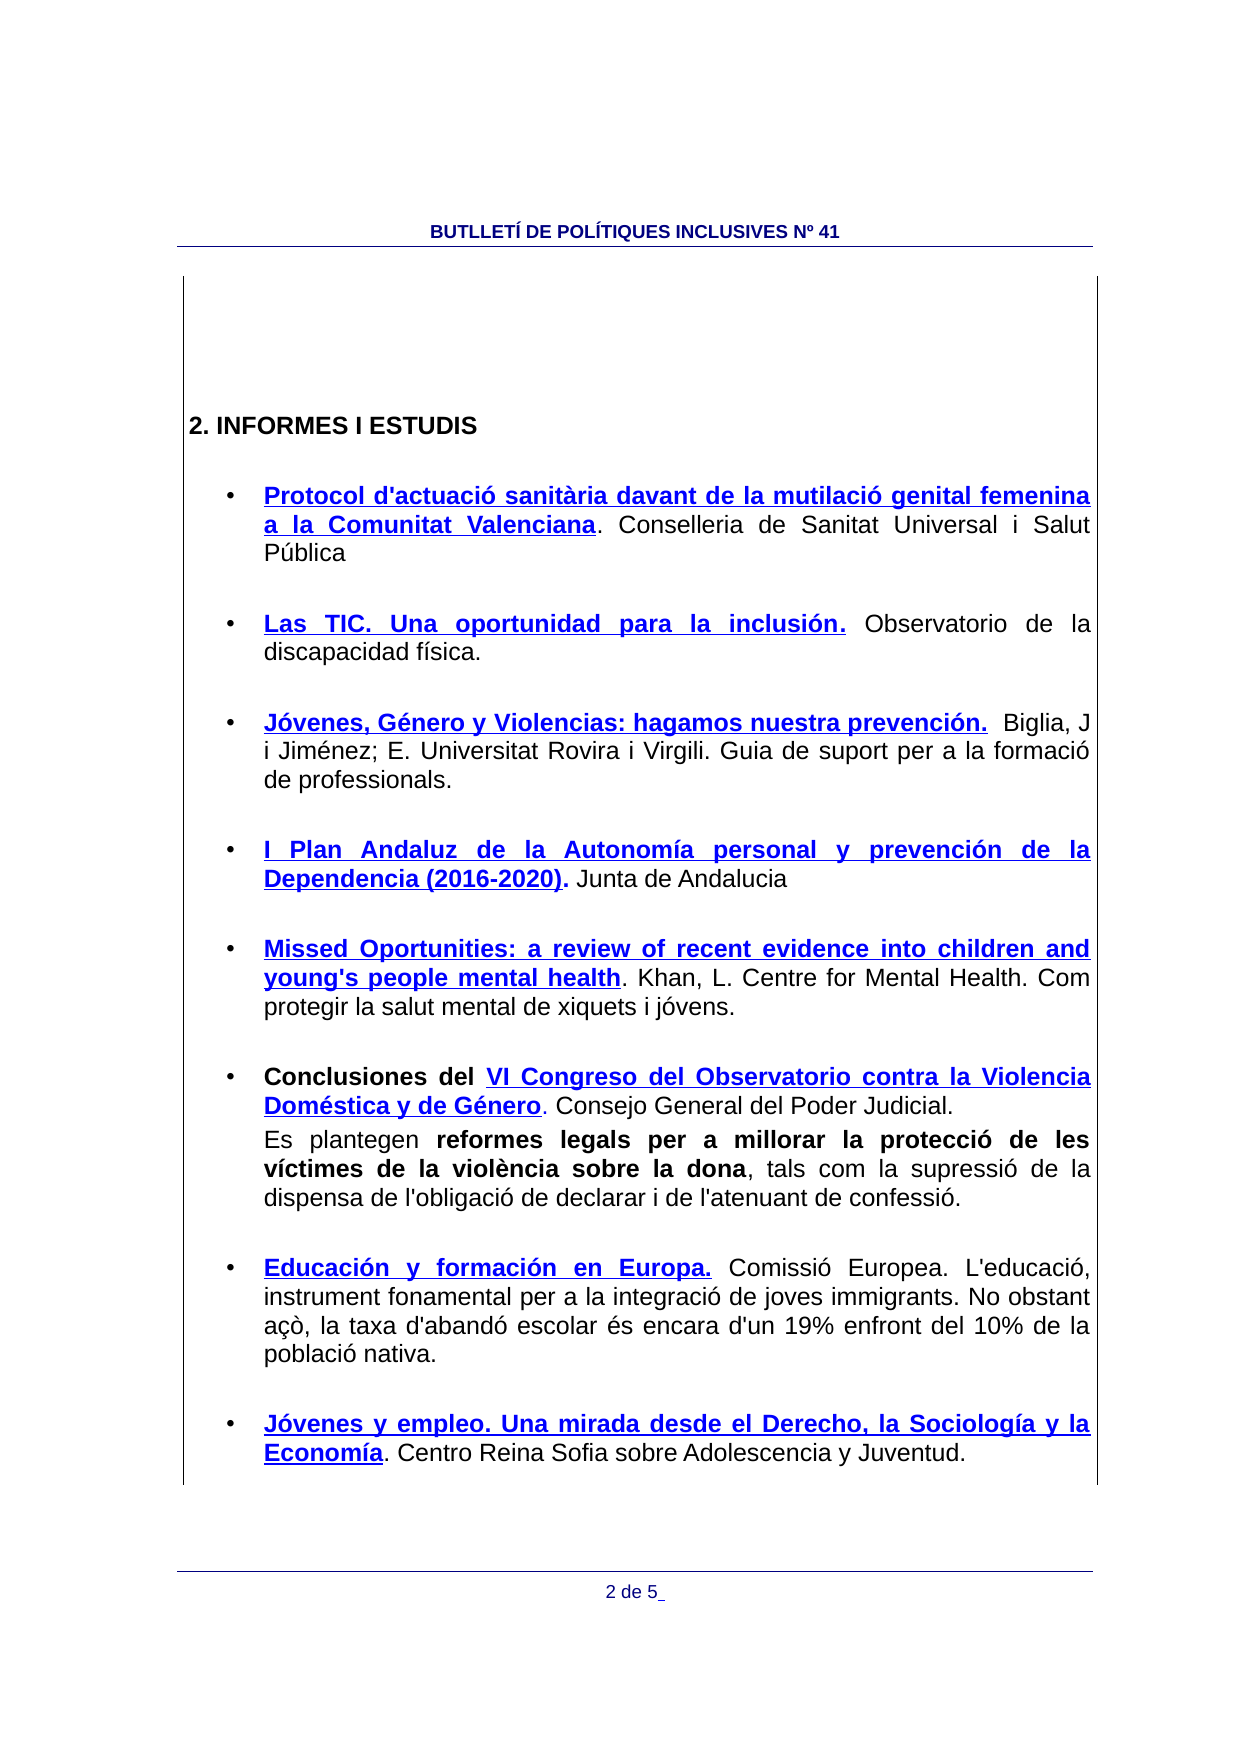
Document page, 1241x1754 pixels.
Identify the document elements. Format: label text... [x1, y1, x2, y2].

table_cell 1. INFORMACIÓ D'INTERÉS Jornada autonòmica: Un nou model de serveis socials a la Comunitat Valenciana. 18 de Novembre. Col·legi Oficial del Treball Social de València i Vicepresidència i Conselleria d'Igualtat i Polítiques Inclusives. Jornada internacional: “Tractats internacionals, estat social i comunitats autònomes”. 18 de Novembre. Universitat de València. Conselleria d'Educació, Investigació, Cultura i Esport. VI Congreso Autonómico sobre Alzheimer. CEAFA Confederación Española de Asociaciones de Familiares de personas con Alzheimer y otras demencias. Dissabte 19 de novembre. Campanya de conscienciació contra la violència de gènere “Erre que erre que erre. No pararem fins aconseguir la Igualtat.” Consell Escolar de la Comunitat Valenciana. Presentació: 23 de novembre. Congrés “Nous usos del temps per a la inclusió i la cohesió social.” Vicepresidència i Conselleria d'Igualtat i Polítiques Inclusives i Universitat Jaume I. Vila-real, 29 i 30 de novembre. Oberta inscripció gratuïta. I Congreso internacional “Innovación Social para el cambio, empleo e inclusión”. S'analitzarà l'aplicació de projectes innovadors per a afavorir la inserció sociolaboral de les persones més vulnerables. Ajuntament de València i Fundación Emplea. València, 30 de novembre al 2 de desembre. Inscripció oberta. 2. INFORMES I ESTUDIS Protocol d'actuació sanitària davant de la mutilació genital femenina a la Comunitat Valenciana. Conselleria de Sanitat Universal i Salut Pública Las TIC. Una oportunidad para la inclusión. Observatorio de la discapacidad física. Jóvenes, Género y Violencias: hagamos nuestra prevención. Biglia, J i Jiménez; E. Universitat Rovira i Virgili. Guia de suport per a la formació de professionals. I Plan Andaluz de la Autonomía personal y prevención de la Dependencia (2016-2020). Junta de Andalucia Missed Oportunities: a review of recent evidence into children and young's people mental health. Khan, L. Centre for Mental Health. Com protegir la salut mental de xiquets i jóvens. Conclusiones del VI Congreso del Observatorio contra la Violencia Doméstica y de Género. Consejo General del Poder Judicial. Es plantegen reformes legals per a millorar la protecció de les víctimes de la violència sobre la dona, tals com la supressió de la dispensa de l'obligació de declarar i de l'atenuant de confessió. Educación y formación en Europa. Comissió Europea. L'educació, instrument fonamental per a la integració de joves immigrants. No obstant açò, la taxa d'abandó escolar és encara d'un 19% enfront del 10% de la població nativa. Jóvenes y empleo. Una mirada desde el Derecho, la Sociología y la Economía. Centro Reina Sofia sobre Adolescencia y Juventud. L'envelliment i la malaltia en les persones amb discapacitat o dependència. DIXIT Centre de Documentació de Serveis Socials, Generalitat de Catalunya. Llistat de recursos i publicacions que proporcionen informació i elements de reflexió. 3. NORMATIVA EN MATÈRIA SOCIAL LLEI 9/2016, de 28 d’octubre, de la Generalitat, de Regulació dels Procediments d’Emergència Ciutadana en l’Administració de la Comunitat Valenciana (DOGV núm. 7911, de 7/11/2016). Es declaren d'emergència ciutadana una sèrie de procediments que es tramitaran amb caràcter d’urgència, reduint-se a la mitat els terminis màxims establerts per a resoldre i notificar. El silenci administratiu serà positiu en aquells procediments d'emergència ciutadana declarats en l'Annex que reconeguen un dret subjectiu per als seus sol·licitants DECRET 165/2016, de 4 de novembre, del Consell, pel qual es crea i regula la Xarxa d’Oficines de la Generalitat d’Assistència a les Víctimes del Delicte (DOGV núm. 7916, de 14/11/2016). ORDRE 24/2016, de 2 de novembre, de la Conselleria d'Economia Sostenible, Sectors Productius, Comerç i Treball, per la qual s'aproven les bases reguladores dels projectes T'Avalem en desplegament del programa mixt d'Ocupació-Formació Garantia Juvenil (DOGV núm. 7912, de 8/11/2016). Extracto de la Resolución de 20 de octubre de 2016, de la Dirección General de la Fundación EOI, por la que se aprueba la convocatoria para la concesión de subvenciones para la realización de contratos de jóvenes de más de dieciséis años y menores de treinta años, para empresas de cualquier sector, con el fin de que las personas jóvenes no ocupadas, ni integradas en los sistemas de educación o formación reglada puedan recibir una oferta de empleo, en el marco del Programa Operativo de Empleo Juvenil (BOE núm. 273, de 11/11/2016). 4. ESTADÍSTIQUES D'INTERÉS SOCIAL Bretxa salarial en la UE. Comissió Europea: El salari mitjà per hora de les dones a Europa és un 16,7 % inferior al dels homes. En el cas d'Espanya, la bretxa salarial és del 14,9% El sostre de cristall segueix existint: a pesar que hi ha més dones que homes amb títol universitari, menys del 5 % dels directius de les empreses de la UE són dones. Decil de salarios del empleo principal. Instituto Nacional de Estadística: Bretxa salarial de gènere a Espanya: el salari mitjà de les dones en 2015 va ser de 1.643,8 euros al mes, mentre que el dels homes va arribar als 2.122,5 euros. Una de les raons principals d'aquestes desigualtats en salari mitjà i distribució salarial entre homes i dones és que elles treballen a temps parcial, amb contractes temporals i en branques d'activitat menys remunerades en major proporció que els homes. Análisis EPA Tercer Trimestre 2016 del Observatorio Laboral Fedea: La presència de les dones entre la població ocupada ha augmentat des de 2007 fins a l'actualitat, passant del 41,3% al 45,2%. Quant al pes dels joves menors de 25 anys entre els ocupats cau lleugerament en aqueix període, confirmant-se la seua escassa i decreixent incidència en l'ocupació. El aumento de la desigualdad en España durante la crisis. Foro Económico Mundial: El 20% més pobre de la població espanyola és el grup que més renda ha perdut, un 22%, durant la crisi econòmica (2008-2015), enfront de les classes mitjanes i altes. A la Comunitat Valenciana tots els grups de renda han perdut en similar proporció. Informe del Observatorio Estatal de la Dependencia. Asociación de Directoras y Gerentes de Servicios Sociales: Una de cada tres persones depenents no rep cap prestació o servei. La llista d'espera es manté en 381.508. No obstant açò, en l'últim any s'ha incrementat el nombre de persones ateses en quasi 89.000. Gasto municipal en servicios sociales. Asociación de Directoras y Gerentes de Servicios Sociales: 12 dels 37 Ajuntaments espanyols precaris en serveis socials són valencians. Es consideren precaris aquells els pressupostos dels quals són inferiors al 60% de la mitjana en aquesta matèria, del conjunt de municipis majors de 20.000 habitants. Memoria 2016 Menores. Fiscal General del Estado: Els delictes comesos per menors de 14 anys romanen estables des de 2012, entorn de 8.000 per any. [184, 276, 1097, 1484]
